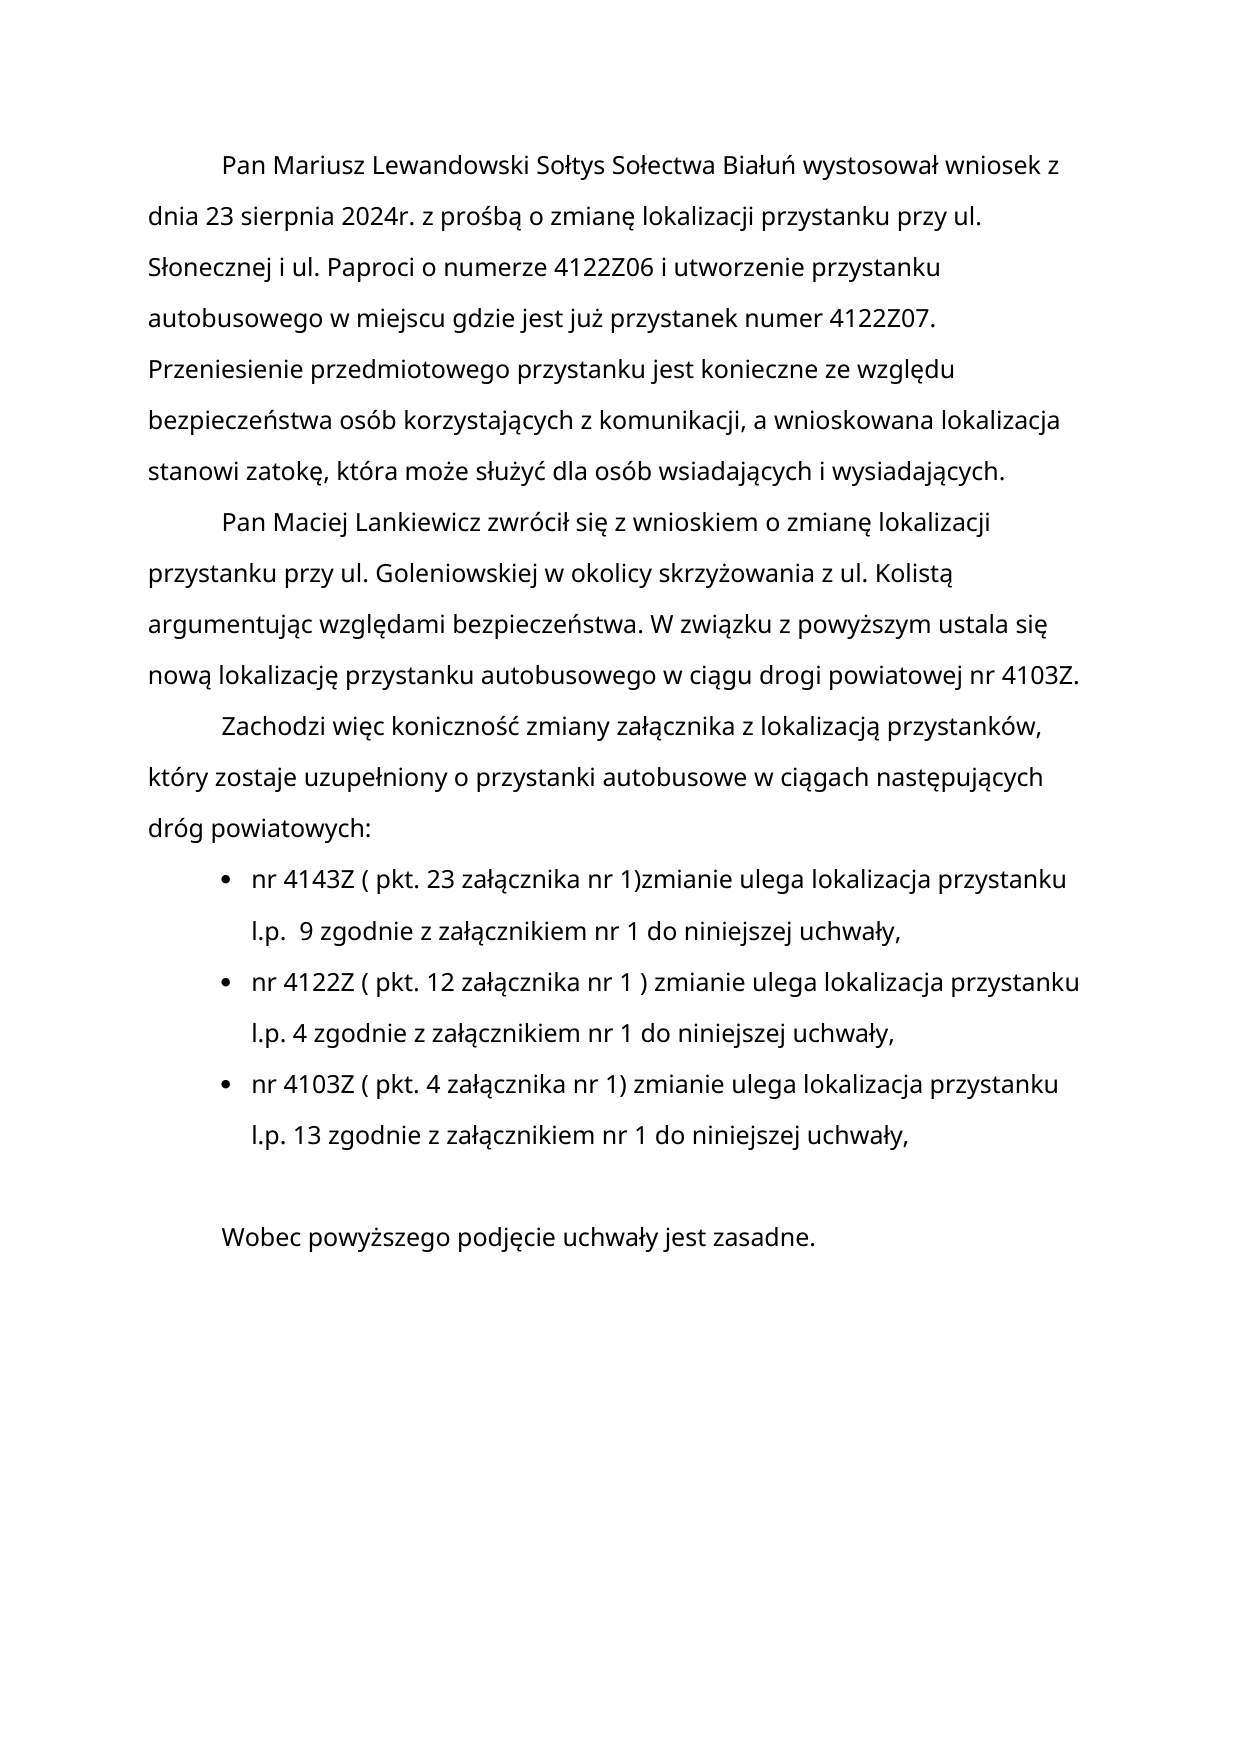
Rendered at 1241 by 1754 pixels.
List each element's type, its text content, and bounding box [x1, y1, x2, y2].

text Wobec powyższego podjęcie uchwały jest zasadne. [148, 1219, 1093, 1253]
list nr 4143Z ( pkt. 23 załącznika nr 1)zmianie ulega lokalizacja przystanku l.p. 9 zgodnie z załącznikiem nr 1 do niniejszej uchwały, [221, 862, 1093, 947]
text Zachodzi więc koniczność zmiany załącznika z lokalizacją przystanków, który zostaje uzupełniony o przystanki autobusowe w ciągach następujących dróg powiatowych: [148, 709, 1093, 845]
list nr 4122Z ( pkt. 12 załącznika nr 1 ) zmianie ulega lokalizacja przystanku l.p. 4 zgodnie z załącznikiem nr 1 do niniejszej uchwały, [221, 964, 1093, 1049]
text Pan Maciej Lankiewicz zwrócił się z wnioskiem o zmianę lokalizacji przystanku przy ul. Goleniowskiej w okolicy skrzyżowania z ul. Kolistą argumentując względami bezpieczeństwa. W związku z powyższym ustala się nową lokalizację przystanku autobusowego w ciągu drogi powiatowej nr 4103Z. [148, 505, 1093, 692]
list nr 4103Z ( pkt. 4 załącznika nr 1) zmianie ulega lokalizacja przystanku l.p. 13 zgodnie z załącznikiem nr 1 do niniejszej uchwały, [221, 1066, 1093, 1151]
text Pan Mariusz Lewandowski Sołtys Sołectwa Białuń wystosował wniosek z dnia 23 sierpnia 2024r. z prośbą o zmianę lokalizacji przystanku przy ul. Słonecznej i ul. Paproci o numerze 4122Z06 i utworzenie przystanku autobusowego w miejscu gdzie jest już przystanek numer 4122Z07. Przeniesienie przedmiotowego przystanku jest konieczne ze względu bezpieczeństwa osób korzystających z komunikacji, a wnioskowana lokalizacja stanowi zatokę, która może służyć dla osób wsiadających i wysiadających. [148, 148, 1093, 488]
